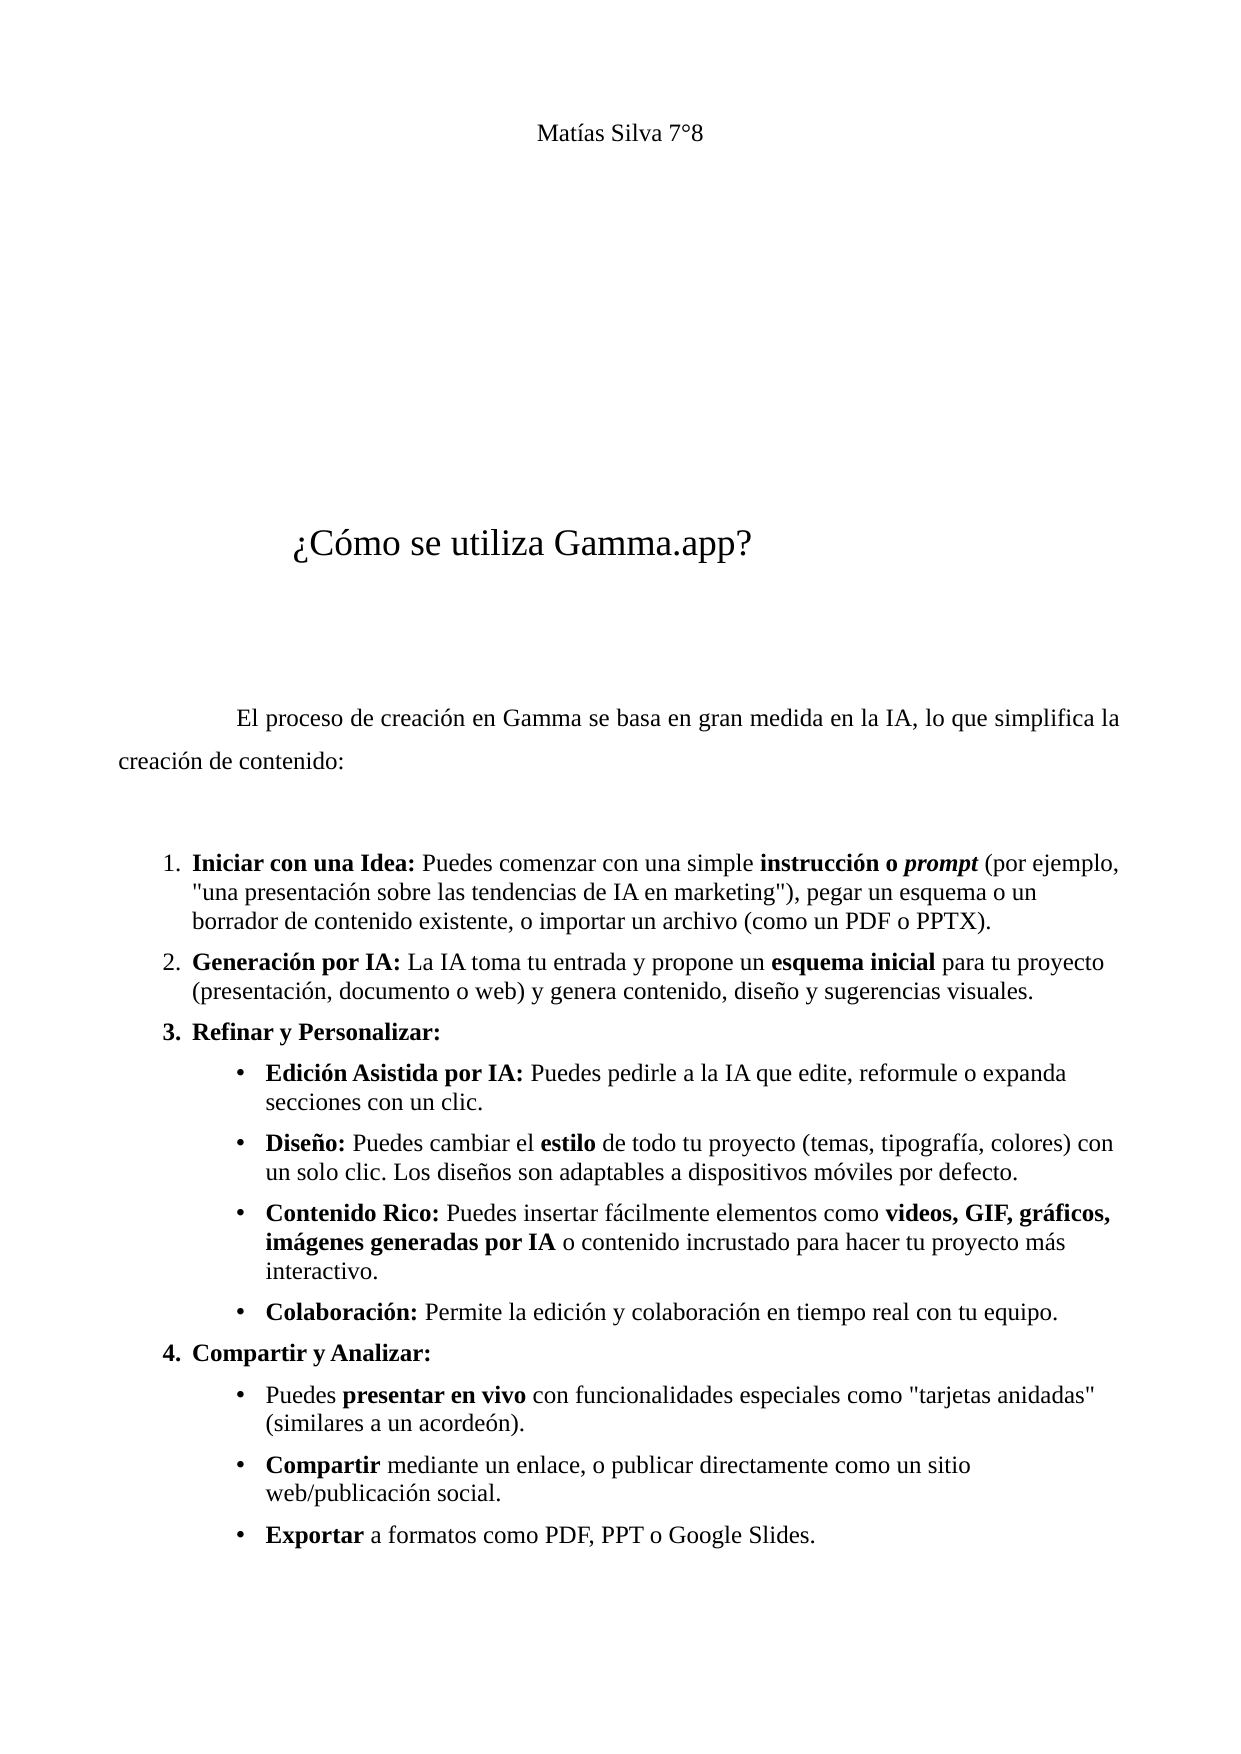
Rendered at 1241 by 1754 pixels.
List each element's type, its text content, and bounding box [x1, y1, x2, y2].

list Iniciar con una Idea: Puedes comenzar con una simple instrucción o prompt (por ejemplo, "una presentación sobre las tendencias de IA en marketing"), pegar un esquema o un borrador de contenido existente, o importar un archivo (como un PDF o PPTX). [162, 848, 1122, 935]
list Puedes presentar en vivo con funcionalidades especiales como "tarjetas anidadas" (similares a un acordeón). [236, 1380, 1122, 1437]
list Compartir mediante un enlace, o publicar directamente como un sitio web/publicación social. [236, 1450, 1122, 1507]
list Refinar y Personalizar: [162, 1017, 1122, 1046]
text ¿Cómo se utiliza Gamma.app? [118, 520, 1122, 563]
list Contenido Rico: Puedes insertar fácilmente elementos como videos, GIF, gráficos, imágenes generadas por IA o contenido incrustado para hacer tu proyecto más interactivo. [236, 1198, 1122, 1285]
list Generación por IA: La IA toma tu entrada y propone un esquema inicial para tu proyecto (presentación, documento o web) y genera contenido, diseño y sugerencias visuales. [162, 947, 1122, 1005]
list Colaboración: Permite la edición y colaboración en tiempo real con tu equipo. [236, 1297, 1122, 1326]
list Diseño: Puedes cambiar el estilo de todo tu proyecto (temas, tipografía, colores) con un solo clic. Los diseños son adaptables a dispositivos móviles por defecto. [236, 1128, 1122, 1186]
list Exportar a formatos como PDF, PPT o Google Slides. [236, 1520, 1122, 1548]
list Compartir y Analizar: [162, 1338, 1122, 1367]
list Edición Asistida por IA: Puedes pedirle a la IA que edite, reformule o expanda secciones con un clic. [236, 1058, 1122, 1116]
text El proceso de creación en Gamma se basa en gran medida en la IA, lo que simplifica la creación de contenido: [118, 703, 1122, 775]
